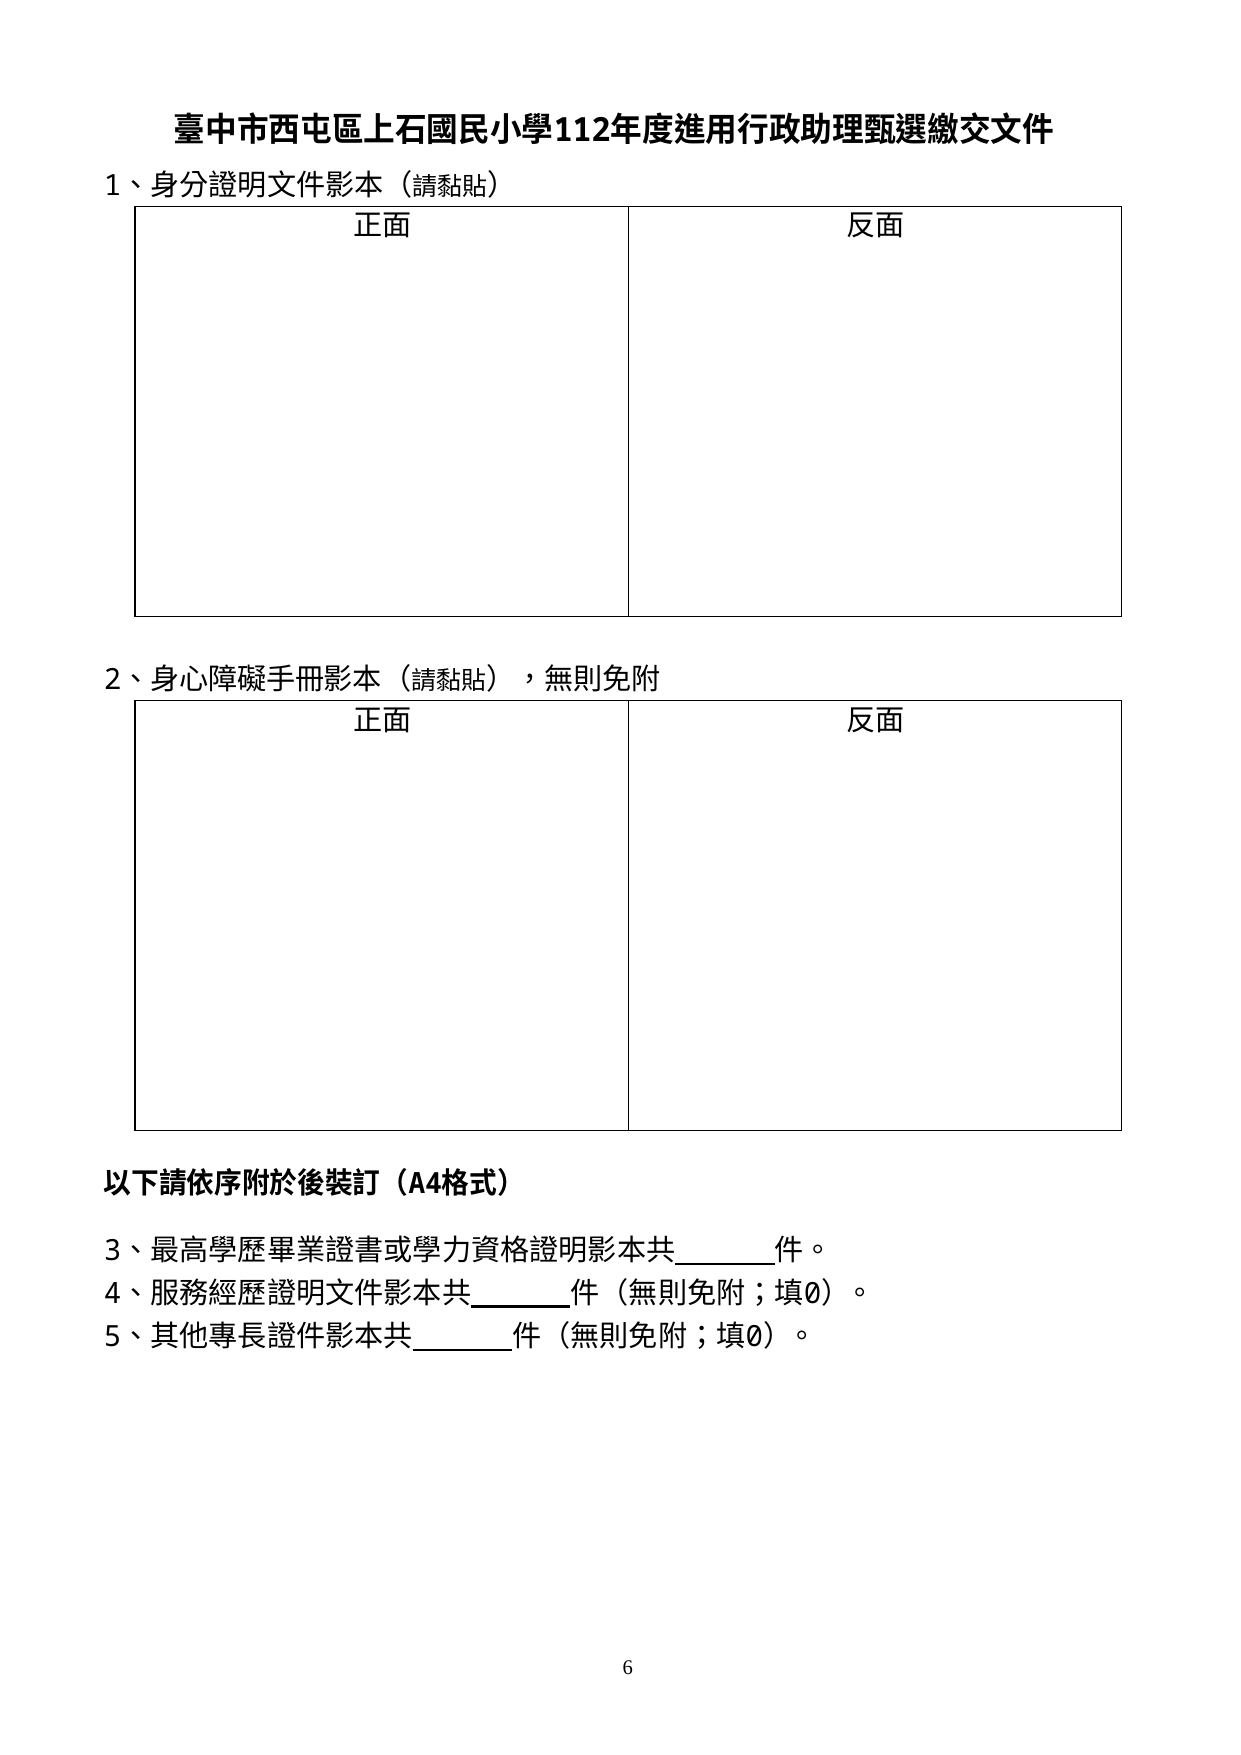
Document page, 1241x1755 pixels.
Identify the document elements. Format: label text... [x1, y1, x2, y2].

table_header 正面 [136, 701, 628, 1129]
subtitle 5、其他專長證件影本共 件（無則免附；填0）。 [103, 1313, 1163, 1355]
table_header 反面 [629, 207, 1121, 616]
text 2、身心障礙手冊影本（請黏貼），無則免附 [103, 656, 1163, 698]
subtitle 臺中市西屯區上石國民小學112年度進用行政助理甄選繳交文件 [173, 100, 1163, 152]
subtitle 1、身分證明文件影本（請黏貼） [103, 162, 1163, 204]
table_header 反面 [629, 701, 1121, 1129]
table_header 正面 [136, 207, 628, 616]
subtitle 3、最高學歷畢業證書或學力資格證明影本共 件。 [103, 1226, 1163, 1269]
text 以下請依序附於後裝訂（A4格式） [103, 1159, 1163, 1202]
text 4、服務經歷證明文件影本共 件（無則免附；填0）。 [103, 1269, 1163, 1312]
